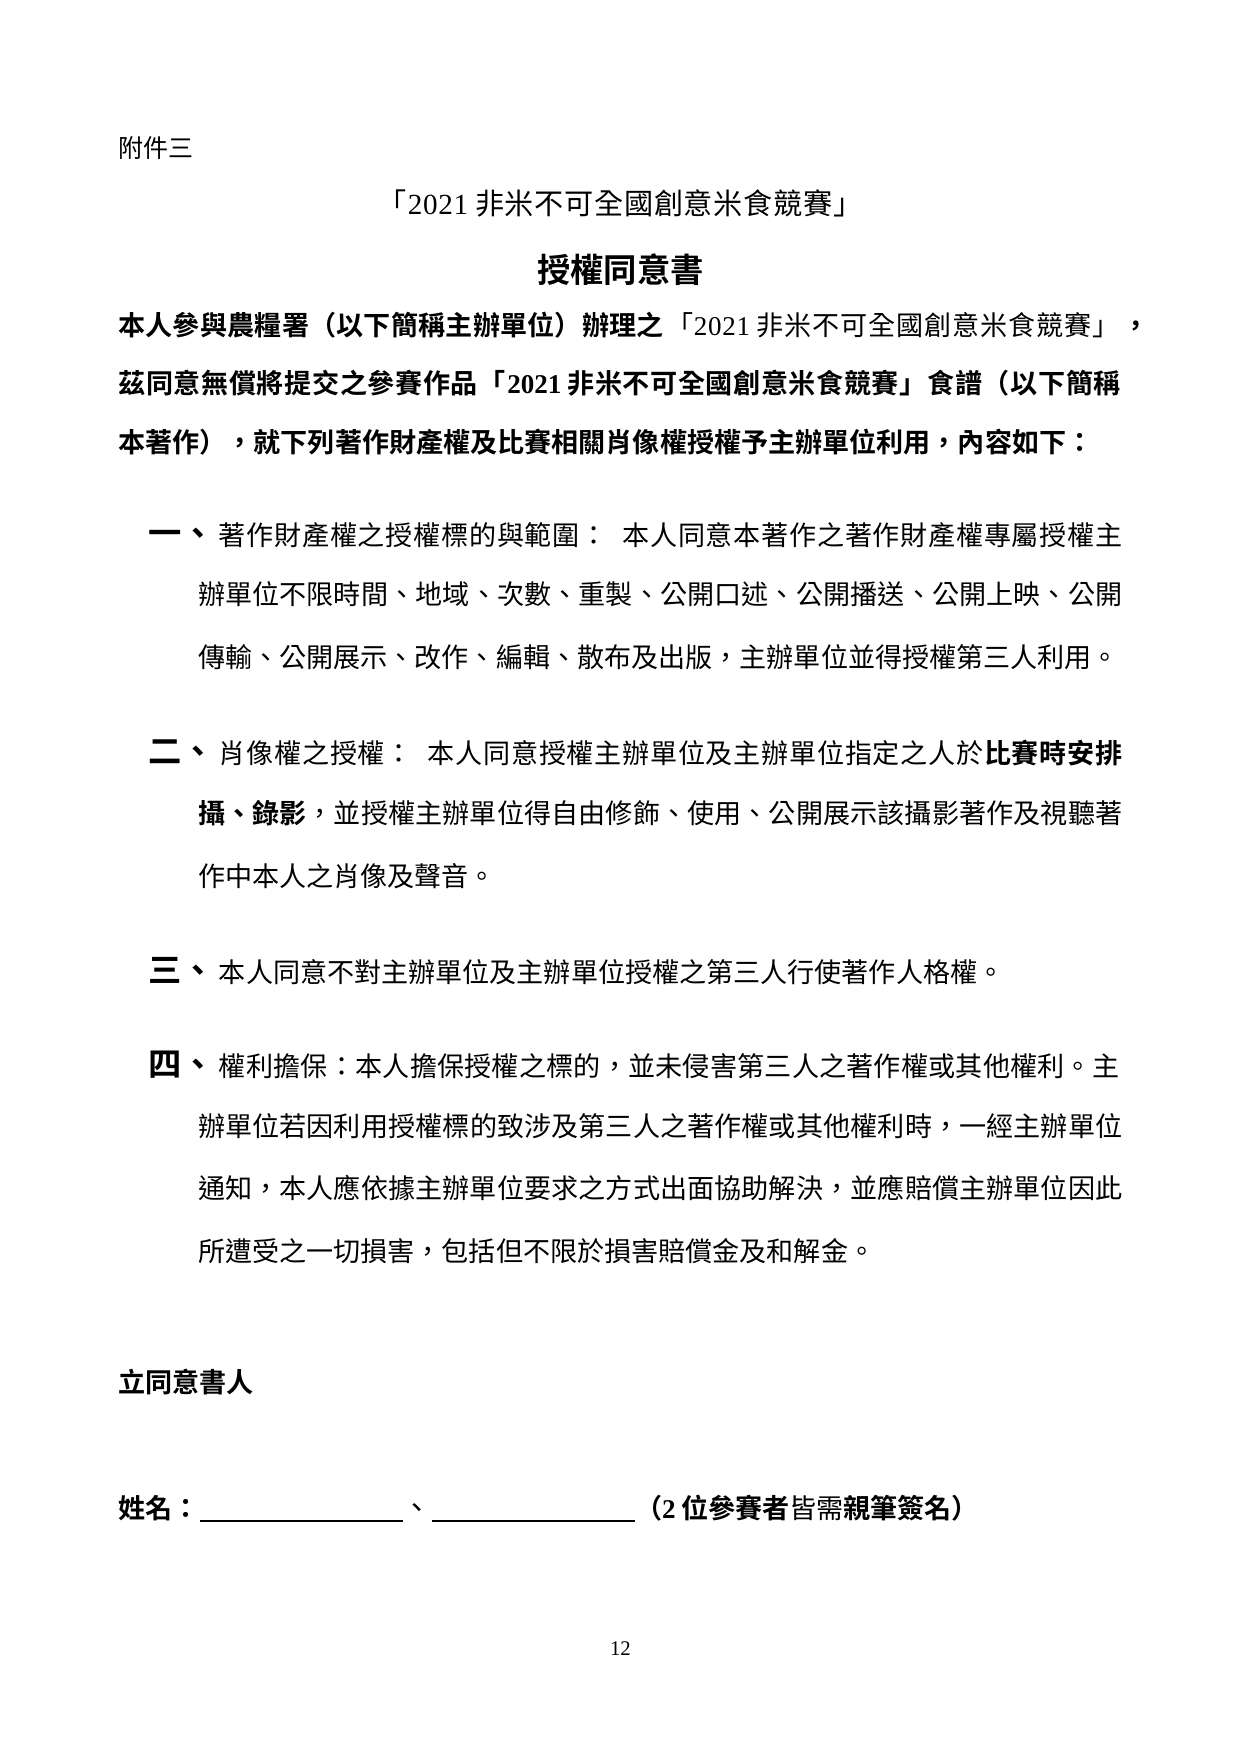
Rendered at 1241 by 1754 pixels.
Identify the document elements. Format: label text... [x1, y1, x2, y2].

list 著作財產權之授權標的與範圍： 本人同意本著作之著作財產權專屬授權主辦單位不限時間、地域、次數、重製、公開口述、公開播送、公開上映、公開傳輸、公開展示、改作、編輯、散布及出版，主辦單位並得授權第三人利用。 [148, 489, 1122, 676]
text 姓名： 、 （2位參賽者皆需親筆簽名） [118, 1464, 1122, 1526]
text 附件三 [118, 105, 1122, 168]
text 「2021非米不可全國創意米食競賽」 [118, 168, 1122, 226]
list 本人同意不對主辦單位及主辦單位授權之第三人行使著作人格權。 [148, 926, 1122, 989]
list 權利擔保：本人擔保授權之標的，並未侵害第三人之著作權或其他權利。主辦單位若因利用授權標的致涉及第三人之著作權或其他權利時，一經主辦單位通知，本人應依據主辦單位要求之方式出面協助解決，並應賠償主辦單位因此所遭受之一切損害，包括但不限於損害賠償金及和解金。 [148, 1020, 1122, 1270]
list 肖像權之授權： 本人同意授權主辦單位及主辦單位指定之人於比賽時安排攝、錄影，並授權主辦單位得自由修飾、使用、公開展示該攝影著作及視聽著作中本人之肖像及聲音。 [148, 707, 1122, 895]
text 立同意書人 [118, 1339, 1122, 1401]
text 本人參與農糧署（以下簡稱主辦單位）辦理之「2021非米不可全國創意米食競賽」，茲同意無償將提交之參賽作品「2021非米不可全國創意米食競賽」食譜（以下簡稱本著作），就下列著作財產權及比賽相關肖像權授權予主辦單位利用，內容如下： [118, 289, 1122, 464]
text 授權同意書 [118, 226, 1122, 289]
